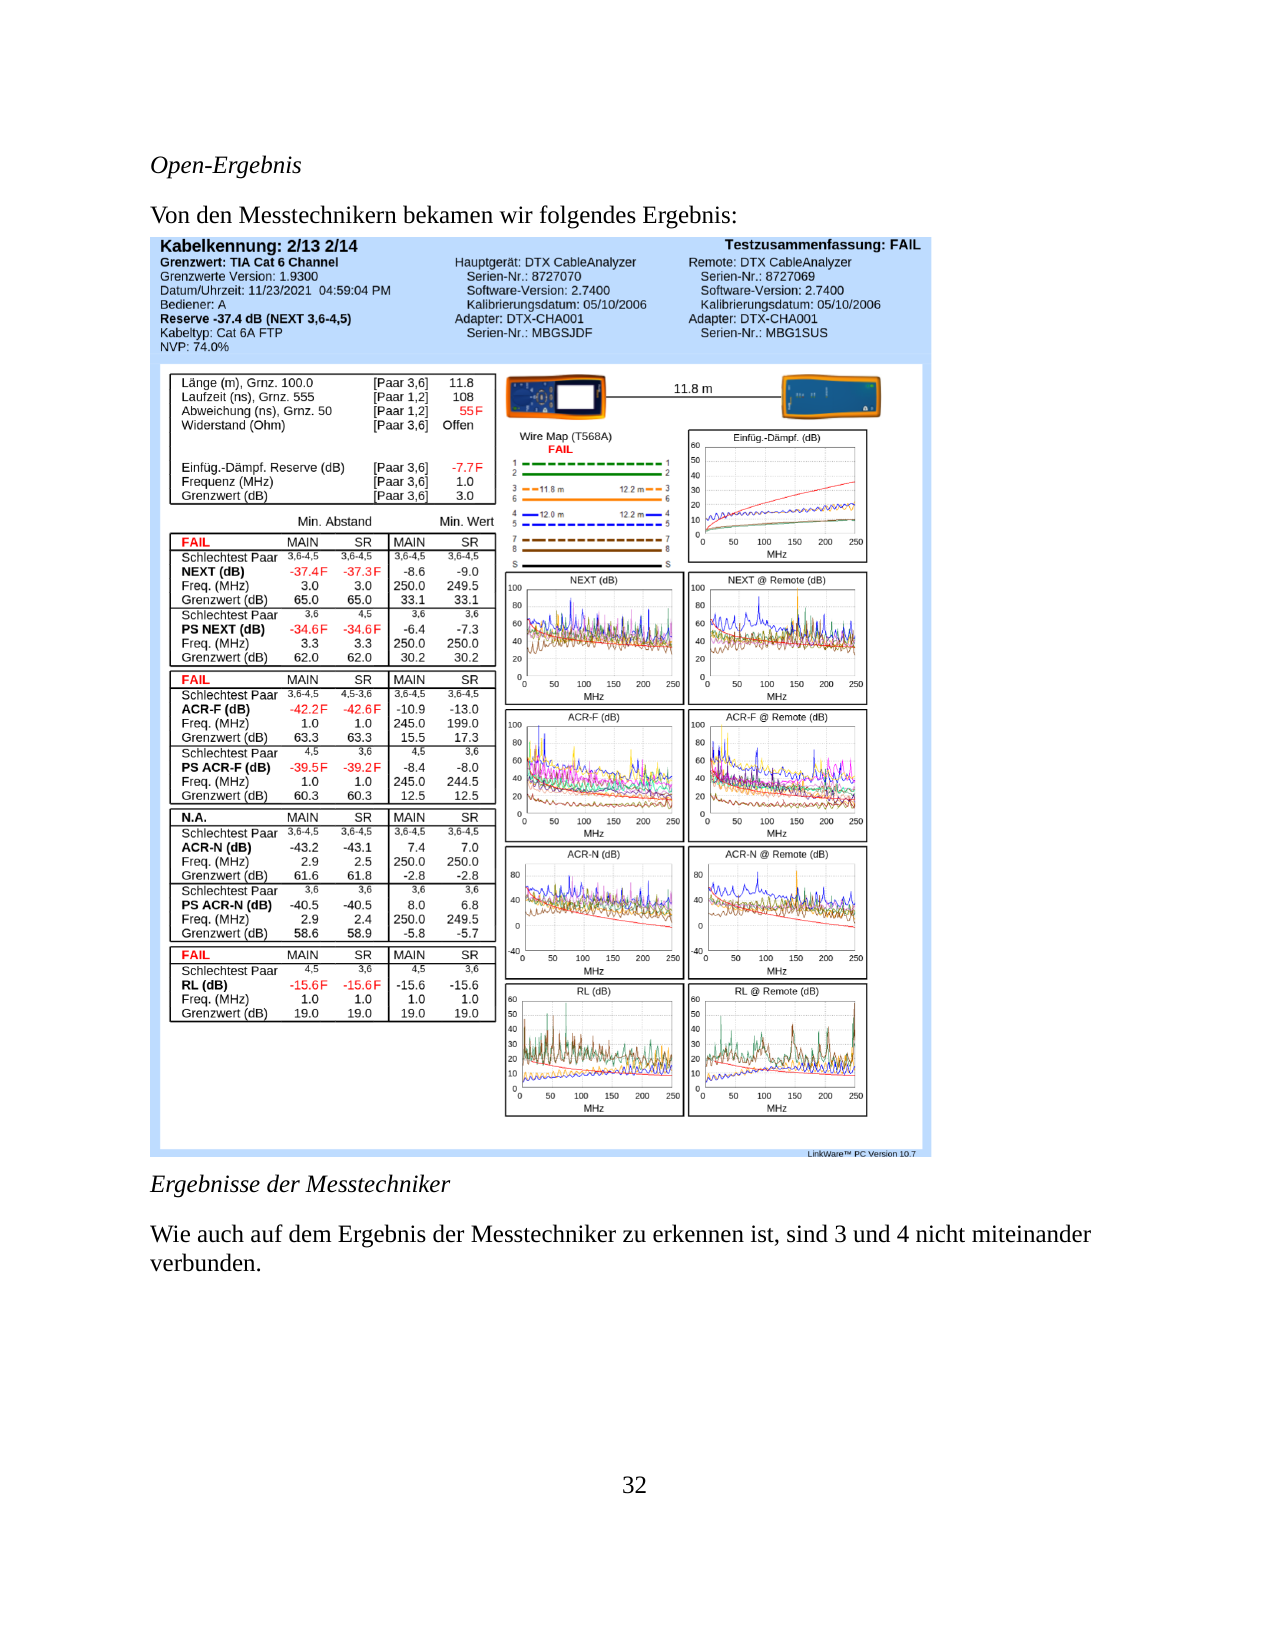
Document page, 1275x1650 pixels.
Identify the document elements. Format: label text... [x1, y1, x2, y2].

text Ergebnisse der Messtechniker [150, 1169, 1125, 1197]
text Open-Ergebnis [150, 150, 1125, 179]
picture [150, 237, 932, 1157]
text Von den Messtechnikern bekamen wir folgendes Ergebnis: [150, 200, 1125, 229]
text Wie auch auf dem Ergebnis der Messtechniker zu erkennen ist, sind 3 und 4 nicht miteinander verbunden. [150, 1219, 1125, 1276]
